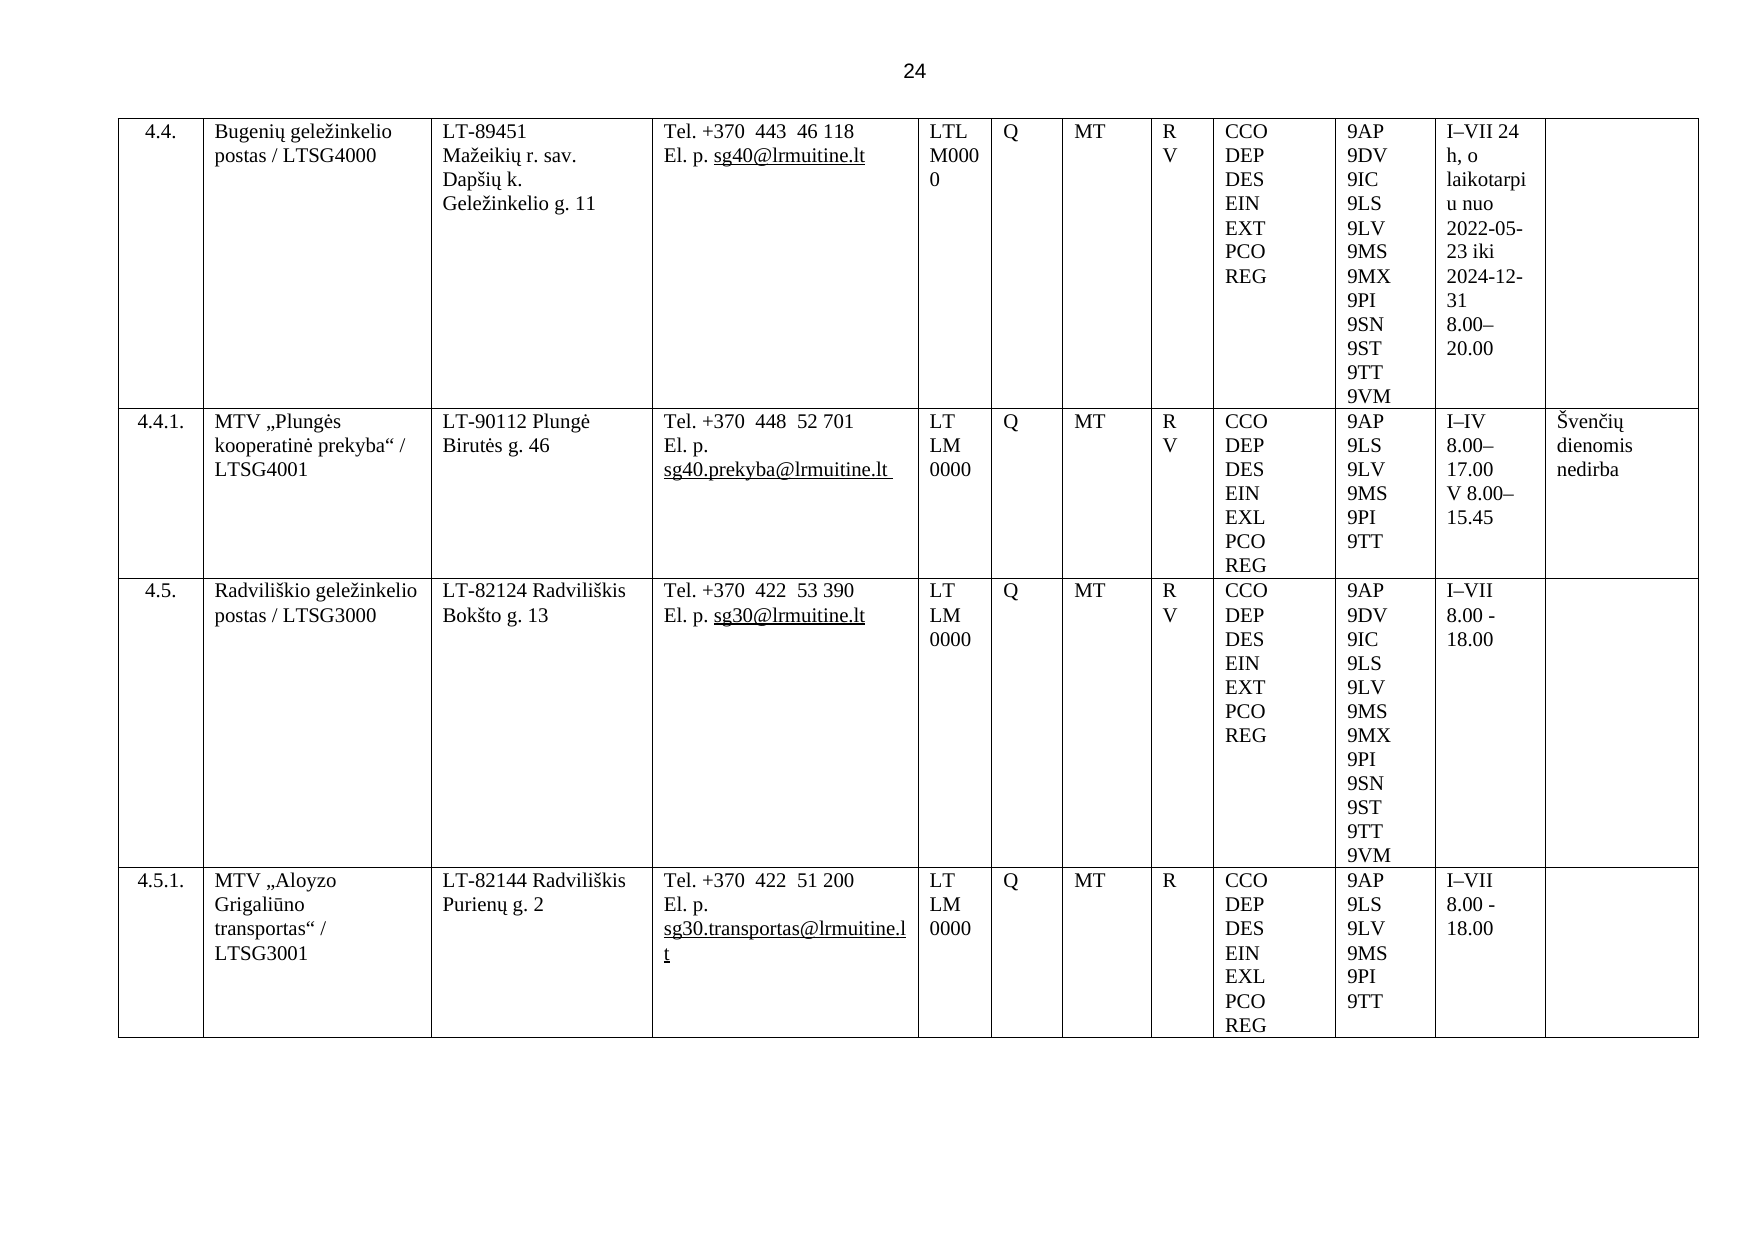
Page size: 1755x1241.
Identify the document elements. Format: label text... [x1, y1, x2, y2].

table_cell CCO DEP DES EIN EXL PCO REG [1214, 409, 1335, 577]
table_cell I–VII 24 h, o laikotarpiu nuo 2022-05-23 iki 2024-12-31 8.00–20.00 [1436, 119, 1545, 408]
table_cell MTV „Plungės kooperatinė prekyba“ / LTSG4001 [204, 409, 431, 577]
table_cell LT-82124 Radviliškis Bokšto g. 13 [432, 579, 652, 867]
table_cell CCO DEP DES EIN EXT PCO REG [1214, 119, 1335, 408]
table_cell 9AP 9LS 9LV 9MS 9PI 9TT [1336, 409, 1435, 577]
table_cell 9AP 9LS 9LV 9MS 9PI 9TT [1336, 868, 1435, 1037]
table_cell I–IV 8.00–17.00 V 8.00–15.45 [1436, 409, 1545, 577]
table_cell Q [992, 119, 1062, 408]
table_cell MTV „Aloyzo Grigaliūno transportas“ / LTSG3001 [204, 868, 431, 1037]
table_cell Tel. +370 443 46 118 El. p. sg40@lrmuitine.lt [653, 119, 918, 408]
table_cell Tel. +370 448 52 701 El. p. sg40.prekyba@lrmuitine.lt [653, 409, 918, 577]
table_cell R V [1152, 579, 1213, 867]
table_cell I–VII 8.00 -18.00 [1436, 579, 1545, 867]
table_cell I–VII 8.00 -18.00 [1436, 868, 1545, 1037]
table_cell MT [1063, 868, 1151, 1037]
table_cell R V [1152, 409, 1213, 577]
table_cell CCO DEP DES EIN EXT PCO REG [1214, 579, 1335, 867]
table_cell 9AP 9DV 9IC 9LS 9LV 9MS 9MX 9PI 9SN 9ST 9TT 9VM [1336, 579, 1435, 867]
table_cell Q [992, 579, 1062, 867]
table_cell R V [1152, 119, 1213, 408]
table_cell LT-89451 Mažeikių r. sav. Dapšių k. Geležinkelio g. 11 [432, 119, 652, 408]
table_cell [1546, 579, 1698, 867]
table_cell LT-82144 Radviliškis Purienų g. 2 [432, 868, 652, 1037]
table_cell LT-90112 Plungė Birutės g. 46 [432, 409, 652, 577]
table_cell 4.5.1. [119, 868, 203, 1037]
table_cell LT LM 0000 [919, 579, 991, 867]
table_cell MT [1063, 119, 1151, 408]
table_cell 4.4.1. [119, 409, 203, 577]
table_cell [1546, 868, 1698, 1037]
table_cell LT LM 0000 [919, 409, 991, 577]
table_cell Radviliškio geležinkelio postas / LTSG3000 [204, 579, 431, 867]
table_cell Q [992, 409, 1062, 577]
table_cell R [1152, 868, 1213, 1037]
table_cell [1546, 119, 1698, 408]
table_cell Švenčių dienomis nedirba [1546, 409, 1698, 577]
table_cell MT [1063, 579, 1151, 867]
table_cell Tel. +370 422 53 390 El. p. sg30@lrmuitine.lt [653, 579, 918, 867]
table_cell LTLM0000 [919, 119, 991, 408]
table_cell 9AP 9DV 9IC 9LS 9LV 9MS 9MX 9PI 9SN 9ST 9TT 9VM [1336, 119, 1435, 408]
table_cell CCO DEP DES EIN EXL PCO REG [1214, 868, 1335, 1037]
table_cell Tel. +370 422 51 200 El. p. sg30.transportas@lrmuitine.lt [653, 868, 918, 1037]
table_cell 4.4. [119, 119, 203, 408]
table_cell LT LM 0000 [919, 868, 991, 1037]
table_cell MT [1063, 409, 1151, 577]
table_cell Bugenių geležinkelio postas / LTSG4000 [204, 119, 431, 408]
table_cell Q [992, 868, 1062, 1037]
table_cell 4.5. [119, 579, 203, 867]
